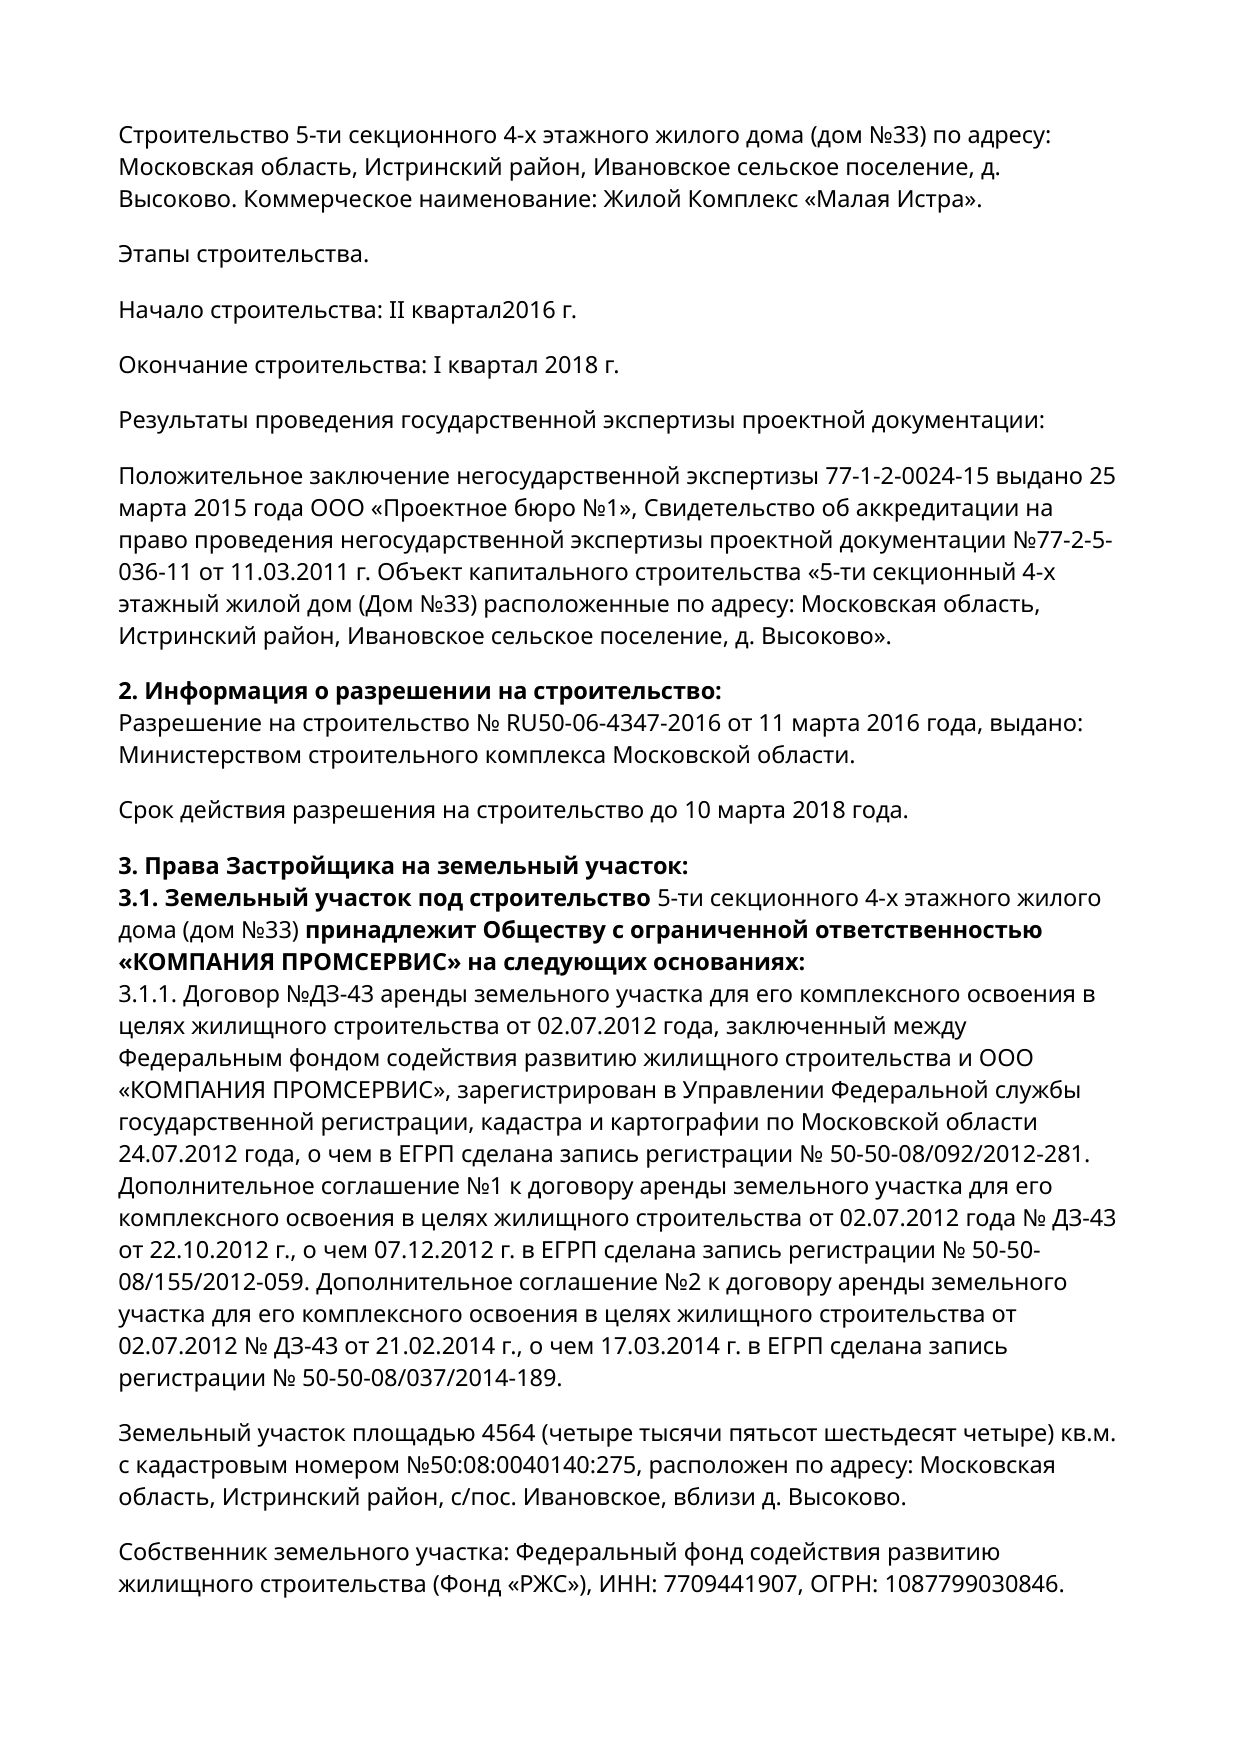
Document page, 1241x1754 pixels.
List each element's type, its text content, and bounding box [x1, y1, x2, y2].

text Земельный участок площадью 4564 (четыре тысячи пятьсот шестьдесят четыре) кв.м. с кадастровым номером №50:08:0040140:275, расположен по адресу: Московская область, Истринский район, с/пос. Ивановское, вблизи д. Высоково. [118, 1416, 1122, 1512]
text Собственник земельного участка: Федеральный фонд содействия развитию жилищного строительства (Фонд «РЖС»), ИНН: 7709441907, ОГРН: 1087799030846. [118, 1536, 1122, 1600]
text 3. Права Застройщика на земельный участок: [118, 849, 1122, 881]
text Результаты проведения государственной экспертизы проектной документации: [118, 404, 1122, 436]
text Этапы строительства. [118, 237, 1122, 269]
text 3.1.1. Договор №ДЗ-43 аренды земельного участка для его комплексного освоения в целях жилищного строительства от 02.07.2012 года, заключенный между Федеральным фондом содействия развитию жилищного строительства и ООО «КОМПАНИЯ ПРОМСЕРВИС», зарегистрирован в Управлении Федеральной службы государственной регистрации, кадастра и картографии по Московской области 24.07.2012 года, о чем в ЕГРП сделана запись регистрации № 50-50-08/092/2012-281. Дополнительное соглашение №1 к договору аренды земельного участка для его комплексного освоения в целях жилищного строительства от 02.07.2012 года № ДЗ-43 от 22.10.2012 г., о чем 07.12.2012 г. в ЕГРП сделана запись регистрации № 50-50-08/155/2012-059. Дополнительное соглашение №2 к договору аренды земельного участка для его комплексного освоения в целях жилищного строительства от 02.07.2012 № ДЗ-43 от 21.02.2014 г., о чем 17.03.2014 г. в ЕГРП сделана запись регистрации № 50-50-08/037/2014-189. [118, 977, 1122, 1393]
text Положительное заключение негосударственной экспертизы 77-1-2-0024-15 выдано 25 марта 2015 года ООО «Проектное бюро №1», Свидетельство об аккредитации на право проведения негосударственной экспертизы проектной документации №77-2-5-036-11 от 11.03.2011 г. Объект капитального строительства «5-ти секционный 4-х этажный жилой дом (Дом №33) расположенные по адресу: Московская область, Истринский район, Ивановское сельское поселение, д. Высоково». [118, 459, 1122, 651]
text Начало строительства: II квартал2016 г. [118, 293, 1122, 325]
text Срок действия разрешения на строительство до 10 марта 2018 года. [118, 794, 1122, 826]
text Разрешение на строительство № RU50-06-4347-2016 от 11 марта 2016 года, выдано: Министерством строительного комплекса Московской области. [118, 706, 1122, 770]
text Окончание строительства: I квартал 2018 г. [118, 348, 1122, 380]
text 2. Информация о разрешении на строительство: [118, 674, 1122, 706]
text 3.1. Земельный участок под строительство 5-ти секционного 4-х этажного жилого дома (дом №33) принадлежит Обществу с ограниченной ответственностью «КОМПАНИЯ ПРОМСЕРВИС» на следующих основаниях: [118, 881, 1122, 977]
text Строительство 5-ти секционного 4-х этажного жилого дома (дом №33) по адресу: Московская область, Истринский район, Ивановское сельское поселение, д. Высоково. Коммерческое наименование: Жилой Комплекс «Малая Истра». [118, 118, 1122, 214]
